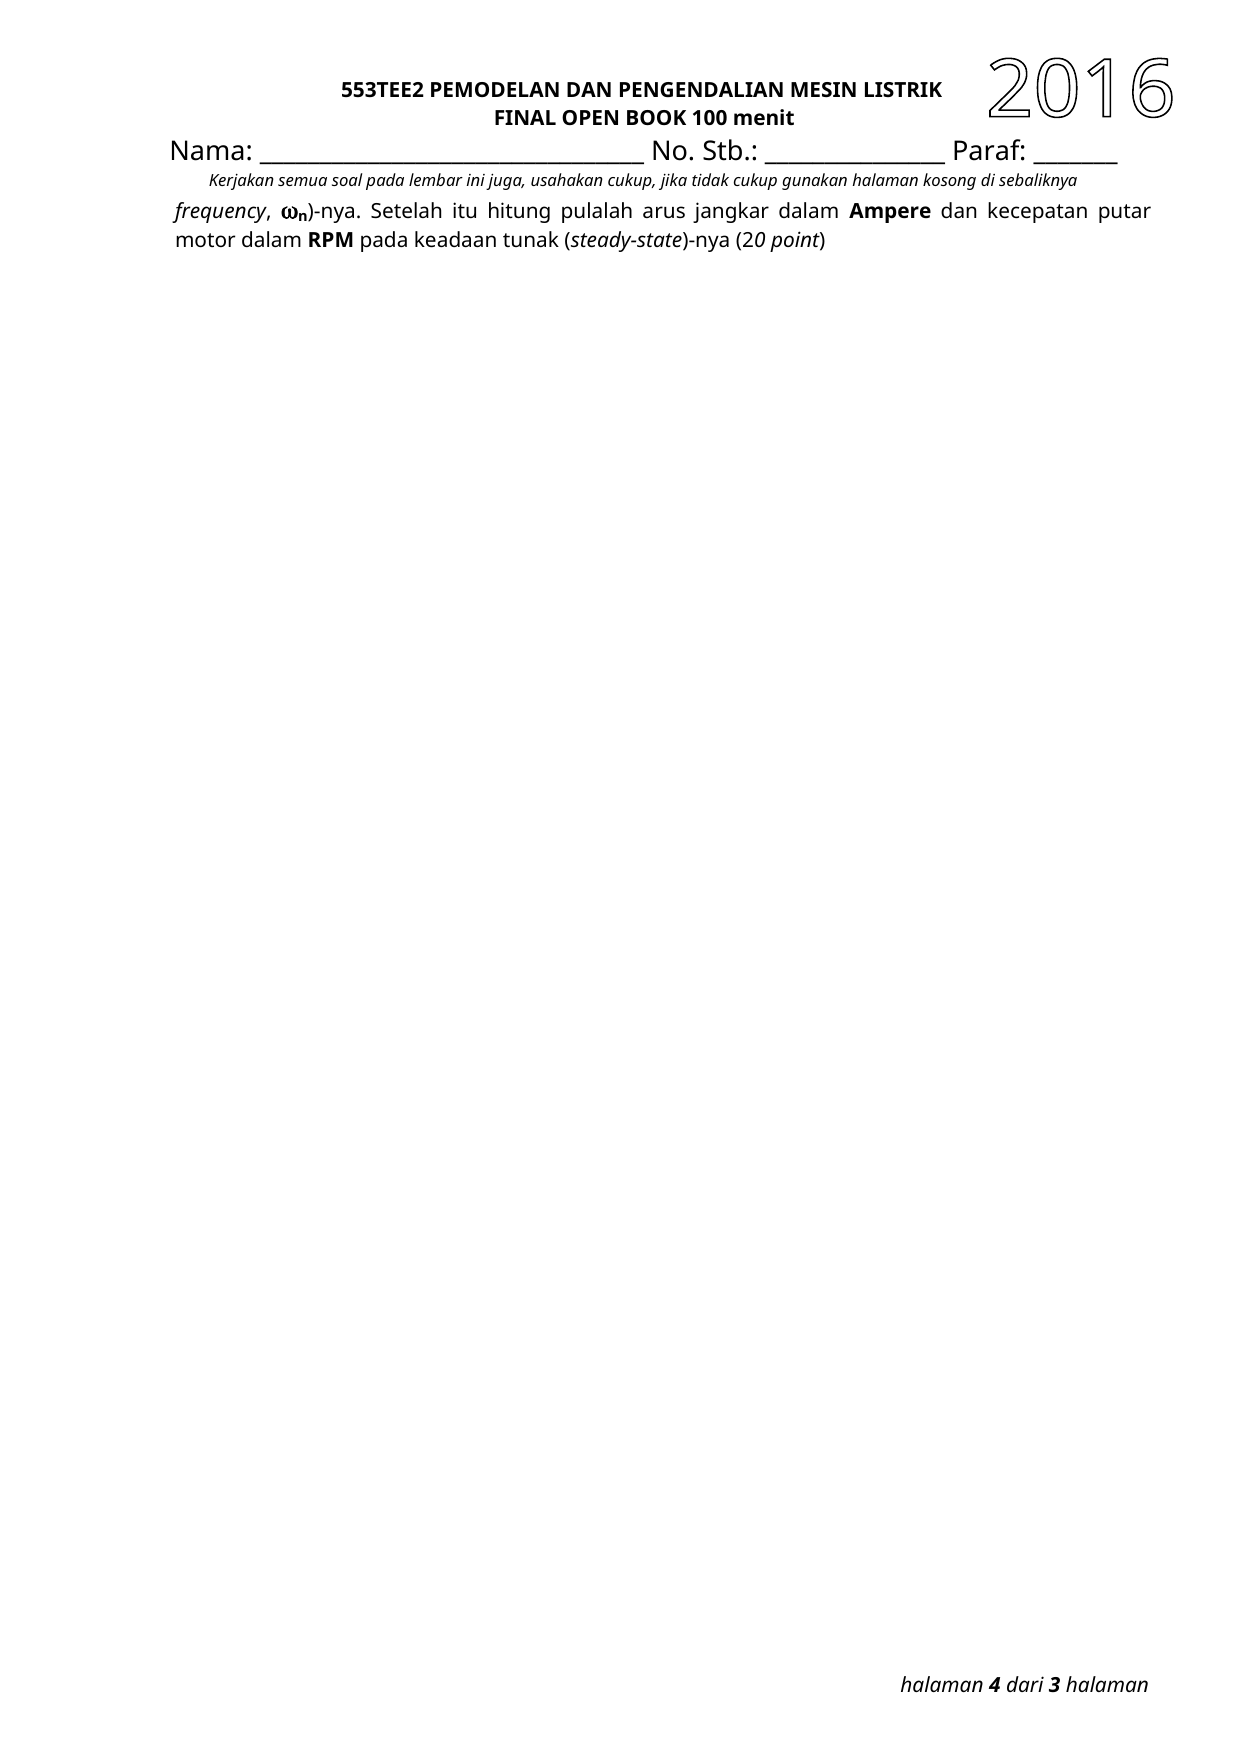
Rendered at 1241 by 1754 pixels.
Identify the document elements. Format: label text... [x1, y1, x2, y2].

list frequency, n)-nya. Setelah itu hitung pulalah arus jangkar dalam Ampere dan kecepatan putar motor dalam RPM pada keadaan tunak (steady-state)-nya (20 point) [137, 191, 1151, 254]
